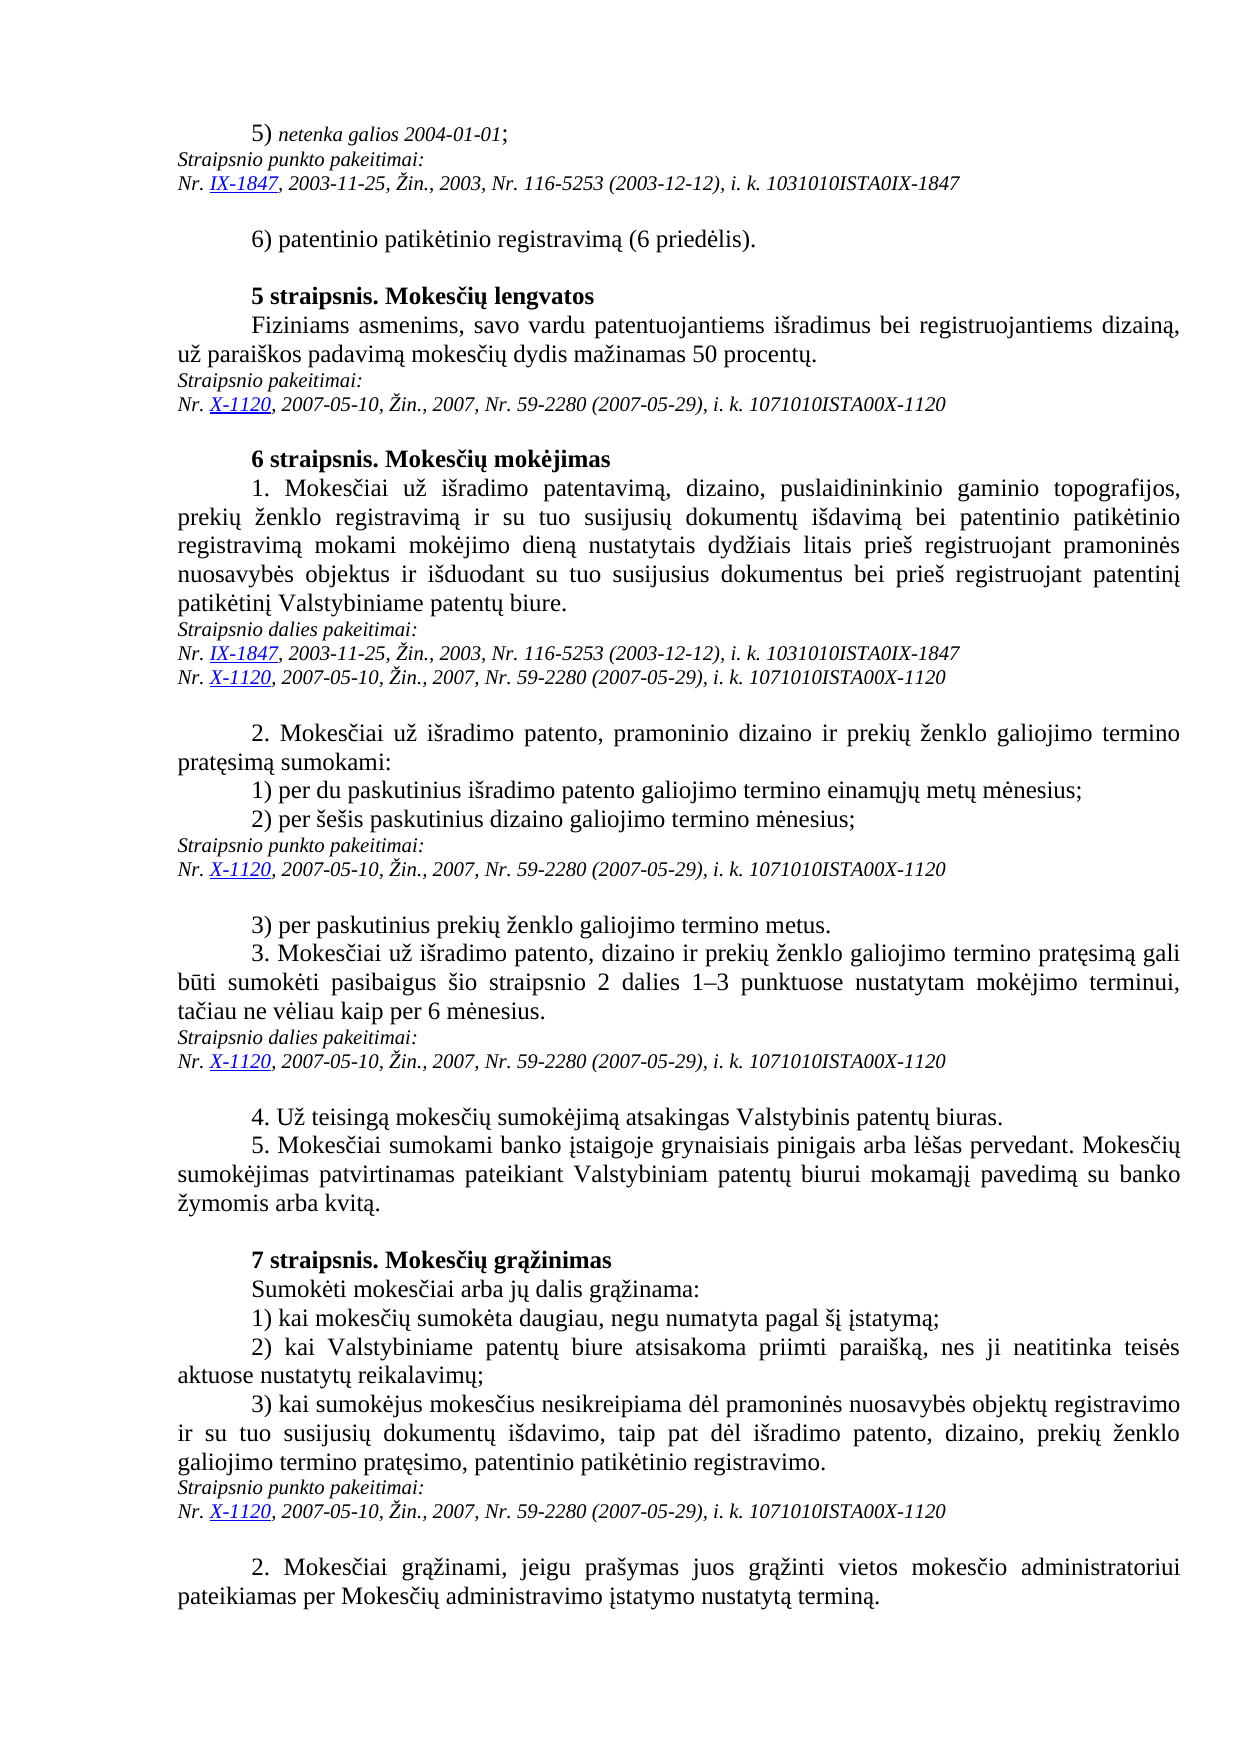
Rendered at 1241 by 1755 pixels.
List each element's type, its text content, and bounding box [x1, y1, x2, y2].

text Nr. X-1120, 2007-05-10, Žin., 2007, Nr. 59-2280 (2007-05-29), i. k. 1071010ISTA00X-1120 [177, 1499, 1181, 1523]
text Straipsnio dalies pakeitimai: [177, 617, 1181, 641]
text 2) per šešis paskutinius dizaino galiojimo termino mėnesius; [177, 804, 1181, 833]
text 6 straipsnis. Mokesčių mokėjimas [177, 444, 1181, 473]
text 5 straipsnis. Mokesčių lengvatos [177, 281, 1181, 310]
text Nr. X-1120, 2007-05-10, Žin., 2007, Nr. 59-2280 (2007-05-29), i. k. 1071010ISTA00X-1120 [177, 857, 1181, 881]
text Straipsnio punkto pakeitimai: [177, 833, 1181, 857]
text Nr. IX-1847, 2003-11-25, Žin., 2003, Nr. 116-5253 (2003-12-12), i. k. 1031010ISTA0IX-1847 [177, 171, 1181, 195]
text 1. Mokesčiai už išradimo patentavimą, dizaino, puslaidininkinio gaminio topografijos, prekių ženklo registravimą ir su tuo susijusių dokumentų išdavimą bei patentinio patikėtinio registravimą mokami mokėjimo dieną nustatytais dydžiais litais prieš registruojant pramoninės nuosavybės objektus ir išduodant su tuo susijusius dokumentus bei prieš registruojant patentinį patikėtinį Valstybiniame patentų biure. [177, 473, 1181, 617]
text Nr. X-1120, 2007-05-10, Žin., 2007, Nr. 59-2280 (2007-05-29), i. k. 1071010ISTA00X-1120 [177, 1049, 1181, 1073]
text 3) kai sumokėjus mokesčius nesikreipiama dėl pramoninės nuosavybės objektų registravimo ir su tuo susijusių dokumentų išdavimo, taip pat dėl išradimo patento, dizaino, prekių ženklo galiojimo termino pratęsimo, patentinio patikėtinio registravimo. [177, 1389, 1181, 1475]
text 2. Mokesčiai už išradimo patento, pramoninio dizaino ir prekių ženklo galiojimo termino pratęsimą sumokami: [177, 718, 1181, 775]
text 6) patentinio patikėtinio registravimą (6 priedėlis). [177, 224, 1181, 252]
text Fiziniams asmenims, savo vardu patentuojantiems išradimus bei registruojantiems dizainą, už paraiškos padavimą mokesčių dydis mažinamas 50 procentų. [177, 310, 1181, 367]
text Nr. X-1120, 2007-05-10, Žin., 2007, Nr. 59-2280 (2007-05-29), i. k. 1071010ISTA00X-1120 [177, 665, 1181, 689]
text Straipsnio pakeitimai: [177, 367, 1181, 392]
text Straipsnio punkto pakeitimai: [177, 147, 1181, 171]
text 2) kai Valstybiniame patentų biure atsisakoma priimti paraišką, nes ji neatitinka teisės aktuose nustatytų reikalavimų; [177, 1332, 1181, 1389]
text Nr. X-1120, 2007-05-10, Žin., 2007, Nr. 59-2280 (2007-05-29), i. k. 1071010ISTA00X-1120 [177, 392, 1181, 416]
text Sumokėti mokesčiai arba jų dalis grąžinama: [177, 1274, 1181, 1303]
text Straipsnio punkto pakeitimai: [177, 1475, 1181, 1499]
text 4. Už teisingą mokesčių sumokėjimą atsakingas Valstybinis patentų biuras. [177, 1102, 1181, 1130]
text 5) netenka galios 2004-01-01; [177, 118, 1181, 147]
text Nr. IX-1847, 2003-11-25, Žin., 2003, Nr. 116-5253 (2003-12-12), i. k. 1031010ISTA0IX-1847 [177, 641, 1181, 665]
text 7 straipsnis. Mokesčių grąžinimas [177, 1245, 1181, 1274]
text 3) per paskutinius prekių ženklo galiojimo termino metus. [177, 910, 1181, 938]
text 3. Mokesčiai už išradimo patento, dizaino ir prekių ženklo galiojimo termino pratęsimą gali būti sumokėti pasibaigus šio straipsnio 2 dalies 1–3 punktuose nustatytam mokėjimo terminui, tačiau ne vėliau kaip per 6 mėnesius. [177, 938, 1181, 1025]
text 1) per du paskutinius išradimo patento galiojimo termino einamųjų metų mėnesius; [177, 775, 1181, 804]
text 5. Mokesčiai sumokami banko įstaigoje grynaisiais pinigais arba lėšas pervedant. Mokesčių sumokėjimas patvirtinamas pateikiant Valstybiniam patentų biurui mokamąjį pavedimą su banko žymomis arba kvitą. [177, 1130, 1181, 1217]
text 1) kai mokesčių sumokėta daugiau, negu numatyta pagal šį įstatymą; [177, 1303, 1181, 1332]
text 2. Mokesčiai grąžinami, jeigu prašymas juos grąžinti vietos mokesčio administratoriui pateikiamas per Mokesčių administravimo įstatymo nustatytą terminą. [177, 1552, 1181, 1610]
text Straipsnio dalies pakeitimai: [177, 1025, 1181, 1049]
